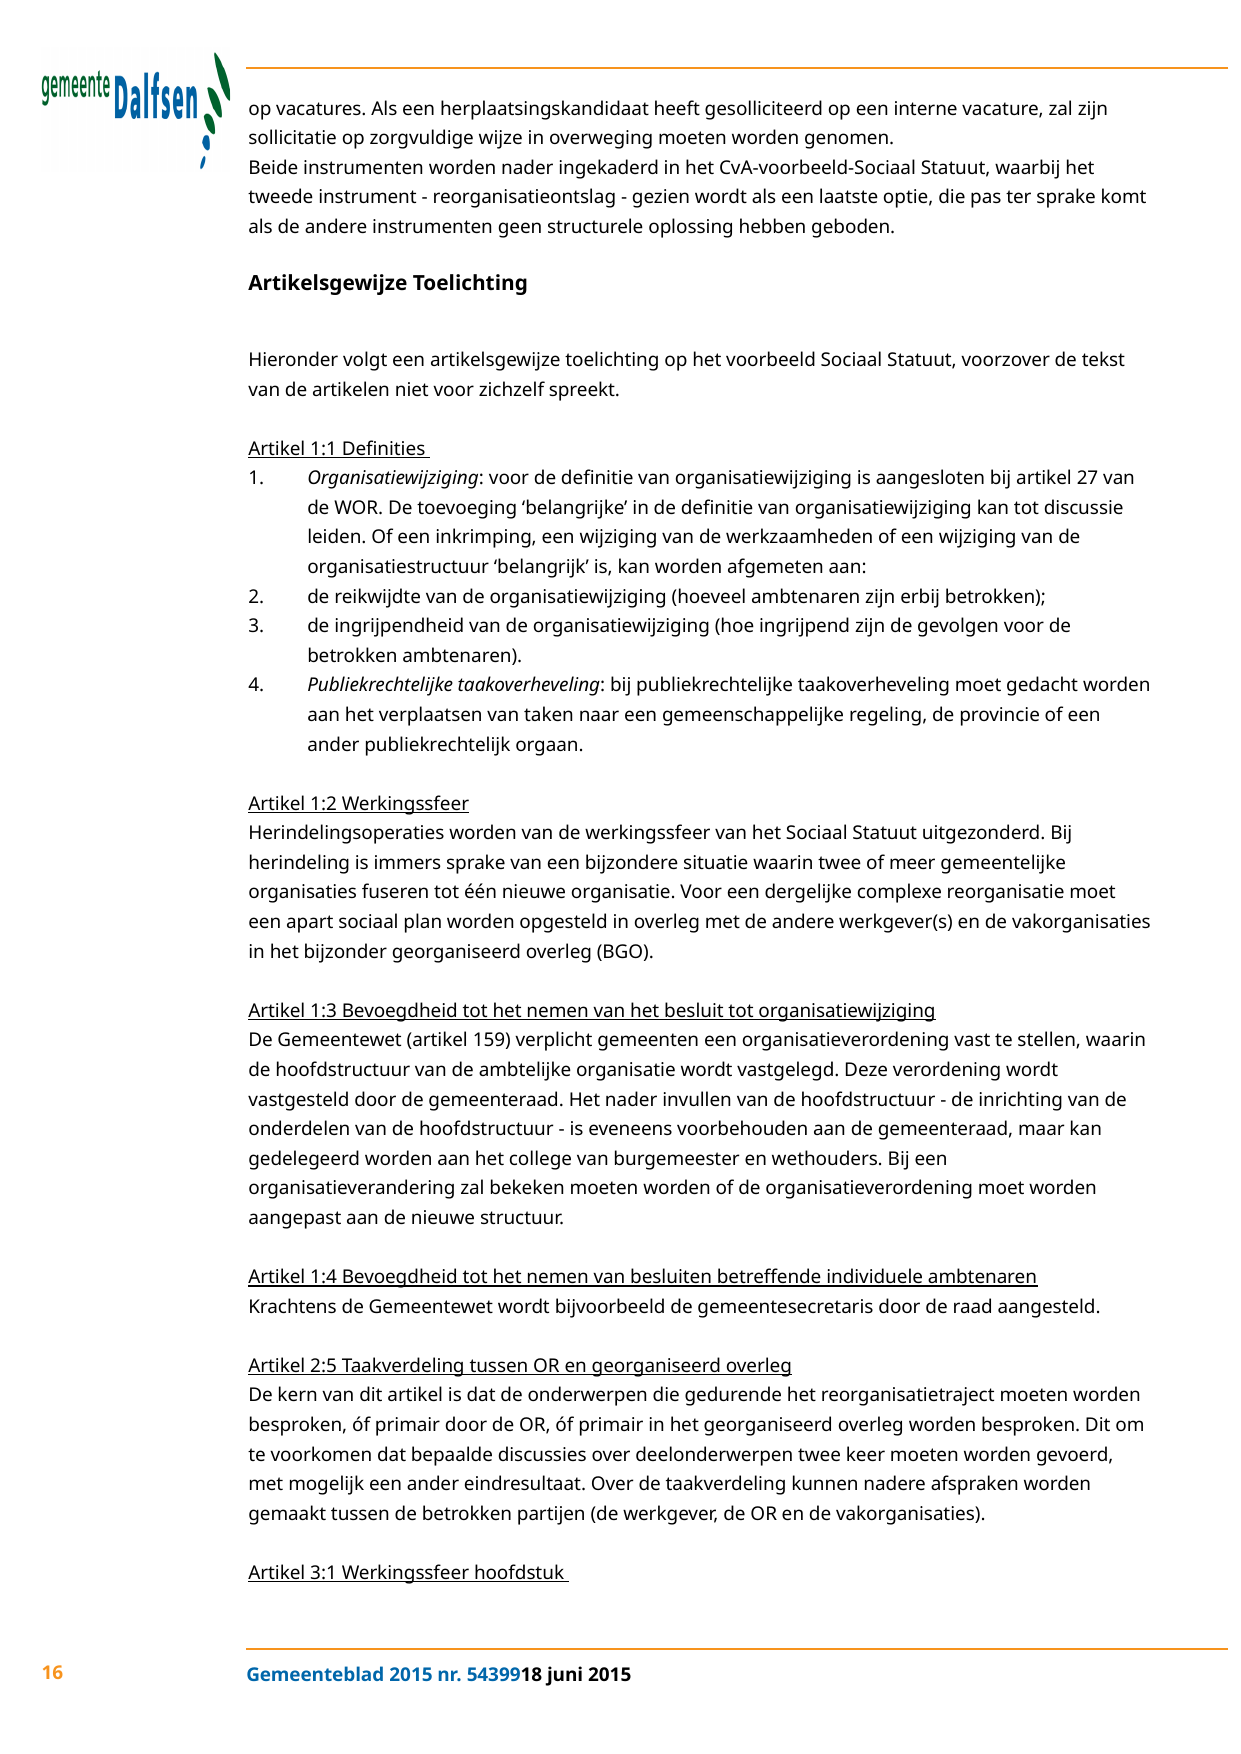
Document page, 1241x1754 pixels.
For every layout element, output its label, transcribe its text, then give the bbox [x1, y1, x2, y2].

text De Gemeentewet (artikel 159) verplicht gemeenten een organisatieverordening vast te stellen, waarin de hoofdstructuur van de ambtelijke organisatie wordt vastgelegd. Deze verordening wordt vastgesteld door de gemeenteraad. Het nader invullen van de hoofdstructuur - de inrichting van de onderdelen van de hoofdstructuur - is eveneens voorbehouden aan de gemeenteraad, maar kan gedelegeerd worden aan het college van burgemeester en wethouders. Bij een organisatieverandering zal bekeken moeten worden of de organisatieverordening moet worden aangepast aan de nieuwe structuur. [248, 1027, 1152, 1230]
text Hieronder volgt een artikelsgewijze toelichting op het voorbeeld Sociaal Statuut, voorzover de tekst van de artikelen niet voor zichzelf spreekt. [248, 346, 1152, 401]
text op vacatures. Als een herplaatsingskandidaat heeft gesolliciteerd op een interne vacature, zal zijn sollicitatie op zorgvuldige wijze in overweging moeten worden genomen. [248, 95, 1152, 150]
list de ingrijpendheid van de organisatiewijziging (hoe ingrijpend zijn de gevolgen voor de betrokken ambtenaren). [248, 612, 1152, 668]
text Artikel 1:4 Bevoegdheid tot het nemen van besluiten betreffende individuele ambtenaren [248, 1263, 1152, 1289]
text Krachtens de Gemeentewet wordt bijvoorbeeld de gemeentesecretaris door de raad aangesteld. [248, 1293, 1152, 1318]
list de reikwijdte van de organisatiewijziging (hoeveel ambtenaren zijn erbij betrokken); [248, 583, 1152, 608]
list Organisatiewijziging: voor de definitie van organisatiewijziging is aangesloten bij artikel 27 van de WOR. De toevoeging ‘belangrijke’ in de definitie van organisatiewijziging kan tot discussie leiden. Of een inkrimping, een wijziging van de werkzaamheden of een wijziging van de organisatiestructuur ‘belangrijk’ is, kan worden afgemeten aan: [248, 464, 1152, 579]
text Artikel 1:3 Bevoegdheid tot het nemen van het besluit tot organisatiewijziging [248, 997, 1152, 1023]
text Artikel 1:2 Werkingssfeer [248, 790, 1152, 816]
text Artikel 3:1 Werkingssfeer hoofdstuk [248, 1559, 1152, 1585]
text Herindelingsoperaties worden van de werkingssfeer van het Sociaal Statuut uitgezonderd. Bij herindeling is immers sprake van een bijzondere situatie waarin twee of meer gemeentelijke organisaties fuseren tot één nieuwe organisatie. Voor een dergelijke complexe reorganisatie moet een apart sociaal plan worden opgesteld in overleg met de andere werkgever(s) en de vakorganisaties in het bijzonder georganiseerd overleg (BGO). [248, 819, 1152, 963]
text Beide instrumenten worden nader ingekaderd in het CvA-voorbeeld-Sociaal Statuut, waarbij het tweede instrument - reorganisatieontslag - gezien wordt als een laatste optie, die pas ter sprake komt als de andere instrumenten geen structurele oplossing hebben geboden. [248, 154, 1152, 239]
text Artikel 1:1 Definities [248, 435, 1152, 461]
list Publiekrechtelijke taakoverheveling: bij publiekrechtelijke taakoverheveling moet gedacht worden aan het verplaatsen van taken naar een gemeenschappelijke regeling, de provincie of een ander publiekrechtelijk orgaan. [248, 672, 1152, 756]
picture [41, 47, 231, 172]
text Artikel 2:5 Taakverdeling tussen OR en georganiseerd overleg [248, 1352, 1152, 1378]
text Artikelsgewijze Toelichting [248, 268, 1152, 297]
text De kern van dit artikel is dat de onderwerpen die gedurende het reorganisatietraject moeten worden besproken, óf primair door de OR, óf primair in het georganiseerd overleg worden besproken. Dit om te voorkomen dat bepaalde discussies over deelonderwerpen twee keer moeten worden gevoerd, met mogelijk een ander eindresultaat. Over de taakverdeling kunnen nadere afspraken worden gemaakt tussen de betrokken partijen (de werkgever, de OR en de vakorganisaties). [248, 1382, 1152, 1526]
